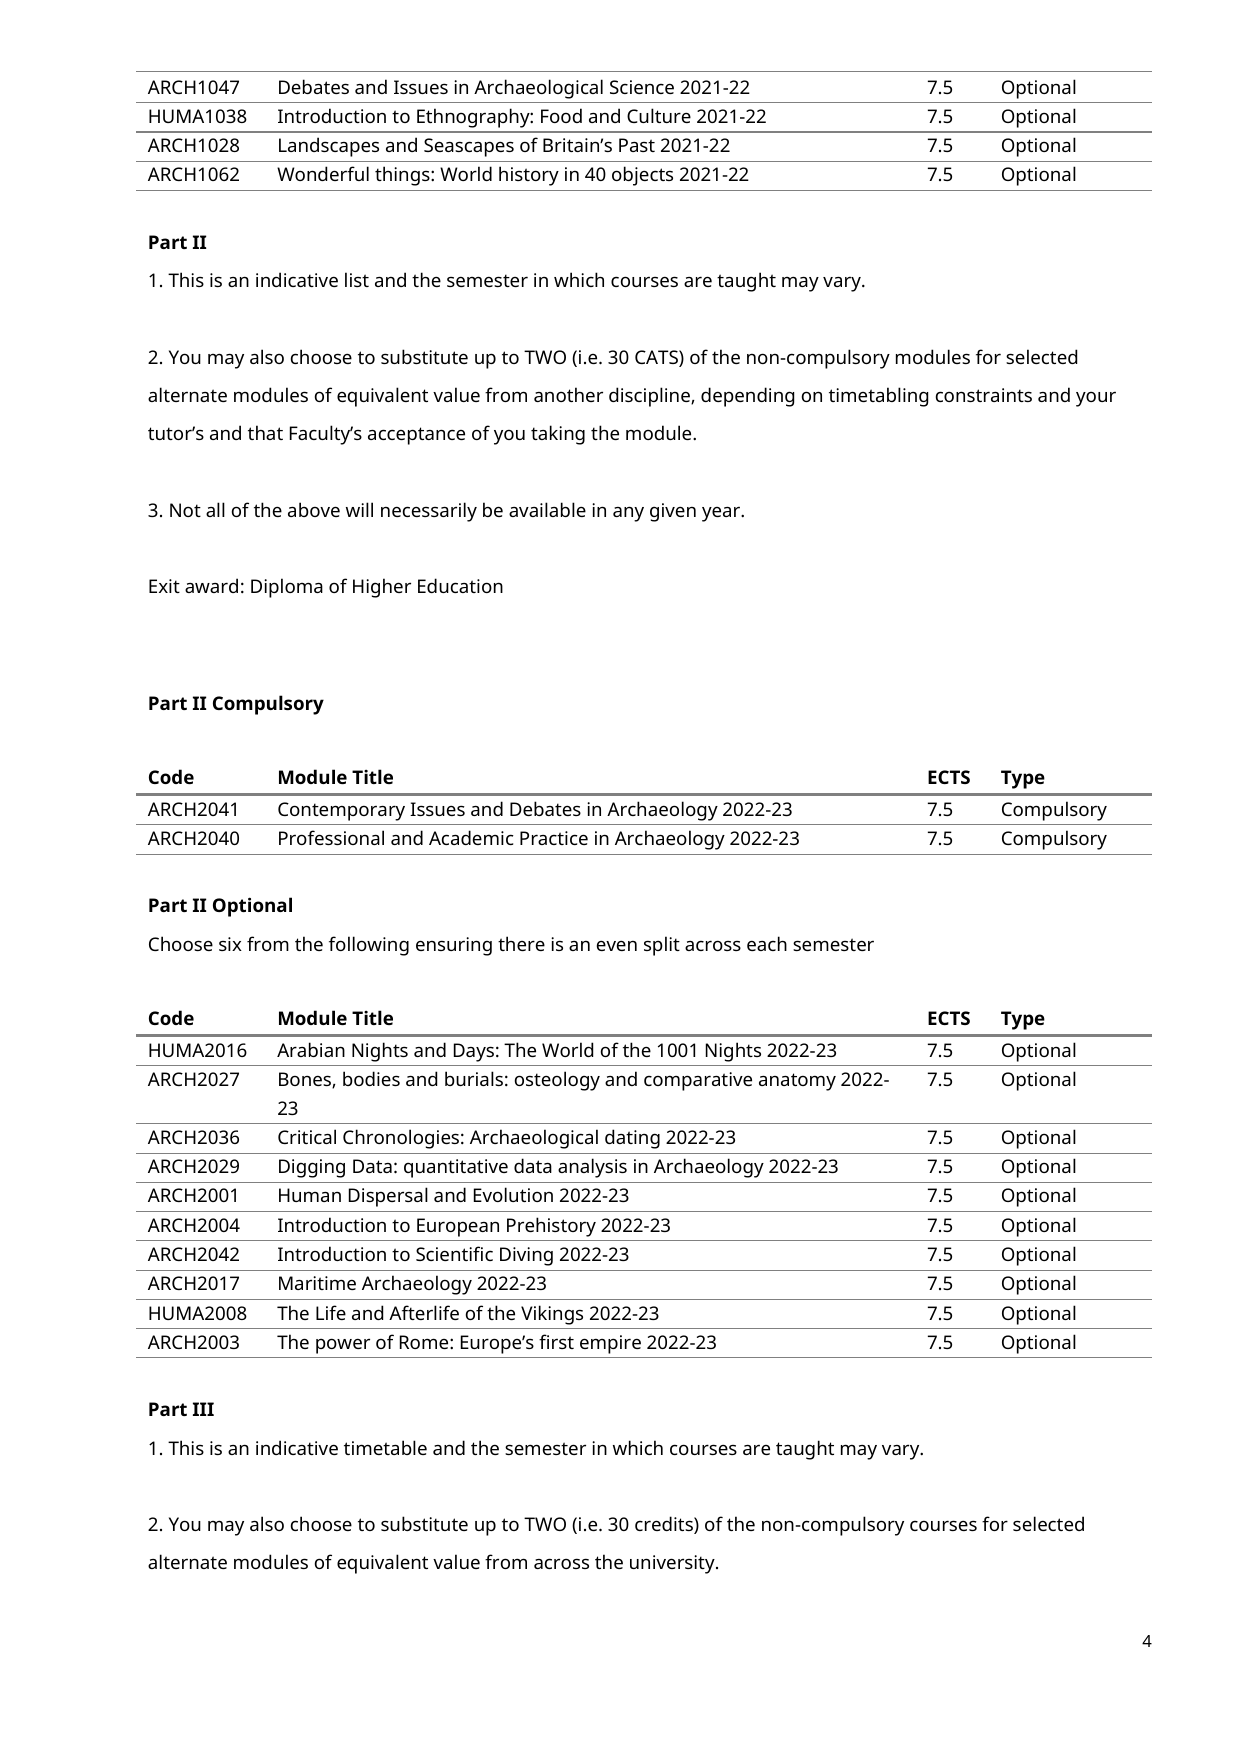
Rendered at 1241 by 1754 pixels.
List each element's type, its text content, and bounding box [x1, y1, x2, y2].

table_cell HUMA2016 [136, 1037, 266, 1065]
table_cell 7.5 [916, 1183, 989, 1211]
table_cell Compulsory [989, 796, 1152, 824]
table_cell Optional [989, 103, 1152, 131]
table_cell ARCH2042 [136, 1241, 266, 1269]
table_cell Landscapes and Seascapes of Britain’s Past 2021-22 [266, 133, 916, 161]
table_cell 7.5 [916, 1124, 989, 1152]
table_cell 7.5 [916, 1329, 989, 1357]
table_cell Module Title [266, 765, 916, 793]
table_cell Optional [989, 1329, 1152, 1357]
table_cell Type [989, 765, 1152, 793]
table_cell 7.5 [916, 1241, 989, 1269]
table_cell HUMA1038 [136, 103, 266, 131]
table_cell Contemporary Issues and Debates in Archaeology 2022-23 [266, 796, 916, 824]
table_cell Optional [989, 1241, 1152, 1269]
table_cell ARCH2029 [136, 1154, 266, 1182]
table_cell The power of Rome: Europe’s first empire 2022-23 [266, 1329, 916, 1357]
table_cell Optional [989, 1183, 1152, 1211]
table_cell ARCH2036 [136, 1124, 266, 1152]
table_cell Module Title [266, 1006, 916, 1034]
table_cell Introduction to Scientific Diving 2022-23 [266, 1241, 916, 1269]
table_cell Debates and Issues in Archaeological Science 2021-22 [266, 72, 916, 102]
table_cell Optional [989, 1037, 1152, 1065]
table_cell Critical Chronologies: Archaeological dating 2022-23 [266, 1124, 916, 1152]
table_cell 7.5 [916, 825, 989, 853]
table_cell 7.5 [916, 1066, 989, 1123]
table_cell Optional [989, 1066, 1152, 1123]
table_cell ARCH2041 [136, 796, 266, 824]
table_cell ARCH2027 [136, 1066, 266, 1123]
table_cell ARCH1047 [136, 72, 266, 102]
table_cell Optional [989, 133, 1152, 161]
table_cell Part II 1. This is an indicative list and the semester in which courses are taught may vary. 2. You may also choose to substitute up to TWO (i.e. 30 CATS) of the non-compulsory modules for selected alternate modules of equivalent value from another discipline, depending on timetabling constraints and your tutor’s and that Faculty’s acceptance of you taking the module. 3. Not all of the above will necessarily be available in any given year. Exit award: Diploma of Higher Education [136, 191, 1152, 652]
table_cell Introduction to European Prehistory 2022-23 [266, 1212, 916, 1240]
table_cell 7.5 [916, 162, 989, 190]
table_cell Code [136, 765, 266, 793]
table_cell Code [136, 1006, 266, 1034]
table_cell Human Dispersal and Evolution 2022-23 [266, 1183, 916, 1211]
table_cell ARCH2001 [136, 1183, 266, 1211]
table_cell Bones, bodies and burials: osteology and comparative anatomy 2022-23 [266, 1066, 916, 1123]
table_cell ARCH1062 [136, 162, 266, 190]
table_cell Optional [989, 1271, 1152, 1299]
table_cell ARCH2017 [136, 1271, 266, 1299]
table_cell Optional [989, 72, 1152, 102]
table_cell 7.5 [916, 1154, 989, 1182]
table_cell Optional [989, 1300, 1152, 1328]
table_cell 7.5 [916, 1037, 989, 1065]
table_cell Part III 1. This is an indicative timetable and the semester in which courses are taught may vary. 2. You may also choose to substitute up to TWO (i.e. 30 credits) of the non-compulsory courses for selected alternate modules of equivalent value from across the university. [136, 1358, 1152, 1613]
table_cell Digging Data: quantitative data analysis in Archaeology 2022-23 [266, 1154, 916, 1182]
table_cell 7.5 [916, 1271, 989, 1299]
table_cell 7.5 [916, 133, 989, 161]
table_cell Part II Compulsory [136, 652, 1152, 765]
table_cell Introduction to Ethnography: Food and Culture 2021-22 [266, 103, 916, 131]
table_cell Arabian Nights and Days: The World of the 1001 Nights 2022-23 [266, 1037, 916, 1065]
table_cell 7.5 [916, 103, 989, 131]
table_cell ARCH1028 [136, 133, 266, 161]
table_cell Optional [989, 1212, 1152, 1240]
table_cell Professional and Academic Practice in Archaeology 2022-23 [266, 825, 916, 853]
table_cell ARCH2003 [136, 1329, 266, 1357]
table_cell Type [989, 1006, 1152, 1034]
table_cell ECTS [916, 1006, 989, 1034]
table_cell Part II Optional Choose six from the following ensuring there is an even split across each semester [136, 855, 1152, 1006]
table_cell 7.5 [916, 796, 989, 824]
table_cell 7.5 [916, 72, 989, 102]
table_cell HUMA2008 [136, 1300, 266, 1328]
table_cell The Life and Afterlife of the Vikings 2022-23 [266, 1300, 916, 1328]
table_cell Maritime Archaeology 2022-23 [266, 1271, 916, 1299]
table_cell ECTS [916, 765, 989, 793]
table_cell ARCH2040 [136, 825, 266, 853]
table_cell 7.5 [916, 1212, 989, 1240]
table_cell Optional [989, 1154, 1152, 1182]
table_cell Wonderful things: World history in 40 objects 2021-22 [266, 162, 916, 190]
table_cell Optional [989, 162, 1152, 190]
table_cell ARCH2004 [136, 1212, 266, 1240]
table_cell 7.5 [916, 1300, 989, 1328]
table_cell Compulsory [989, 825, 1152, 853]
table_cell Optional [989, 1124, 1152, 1152]
